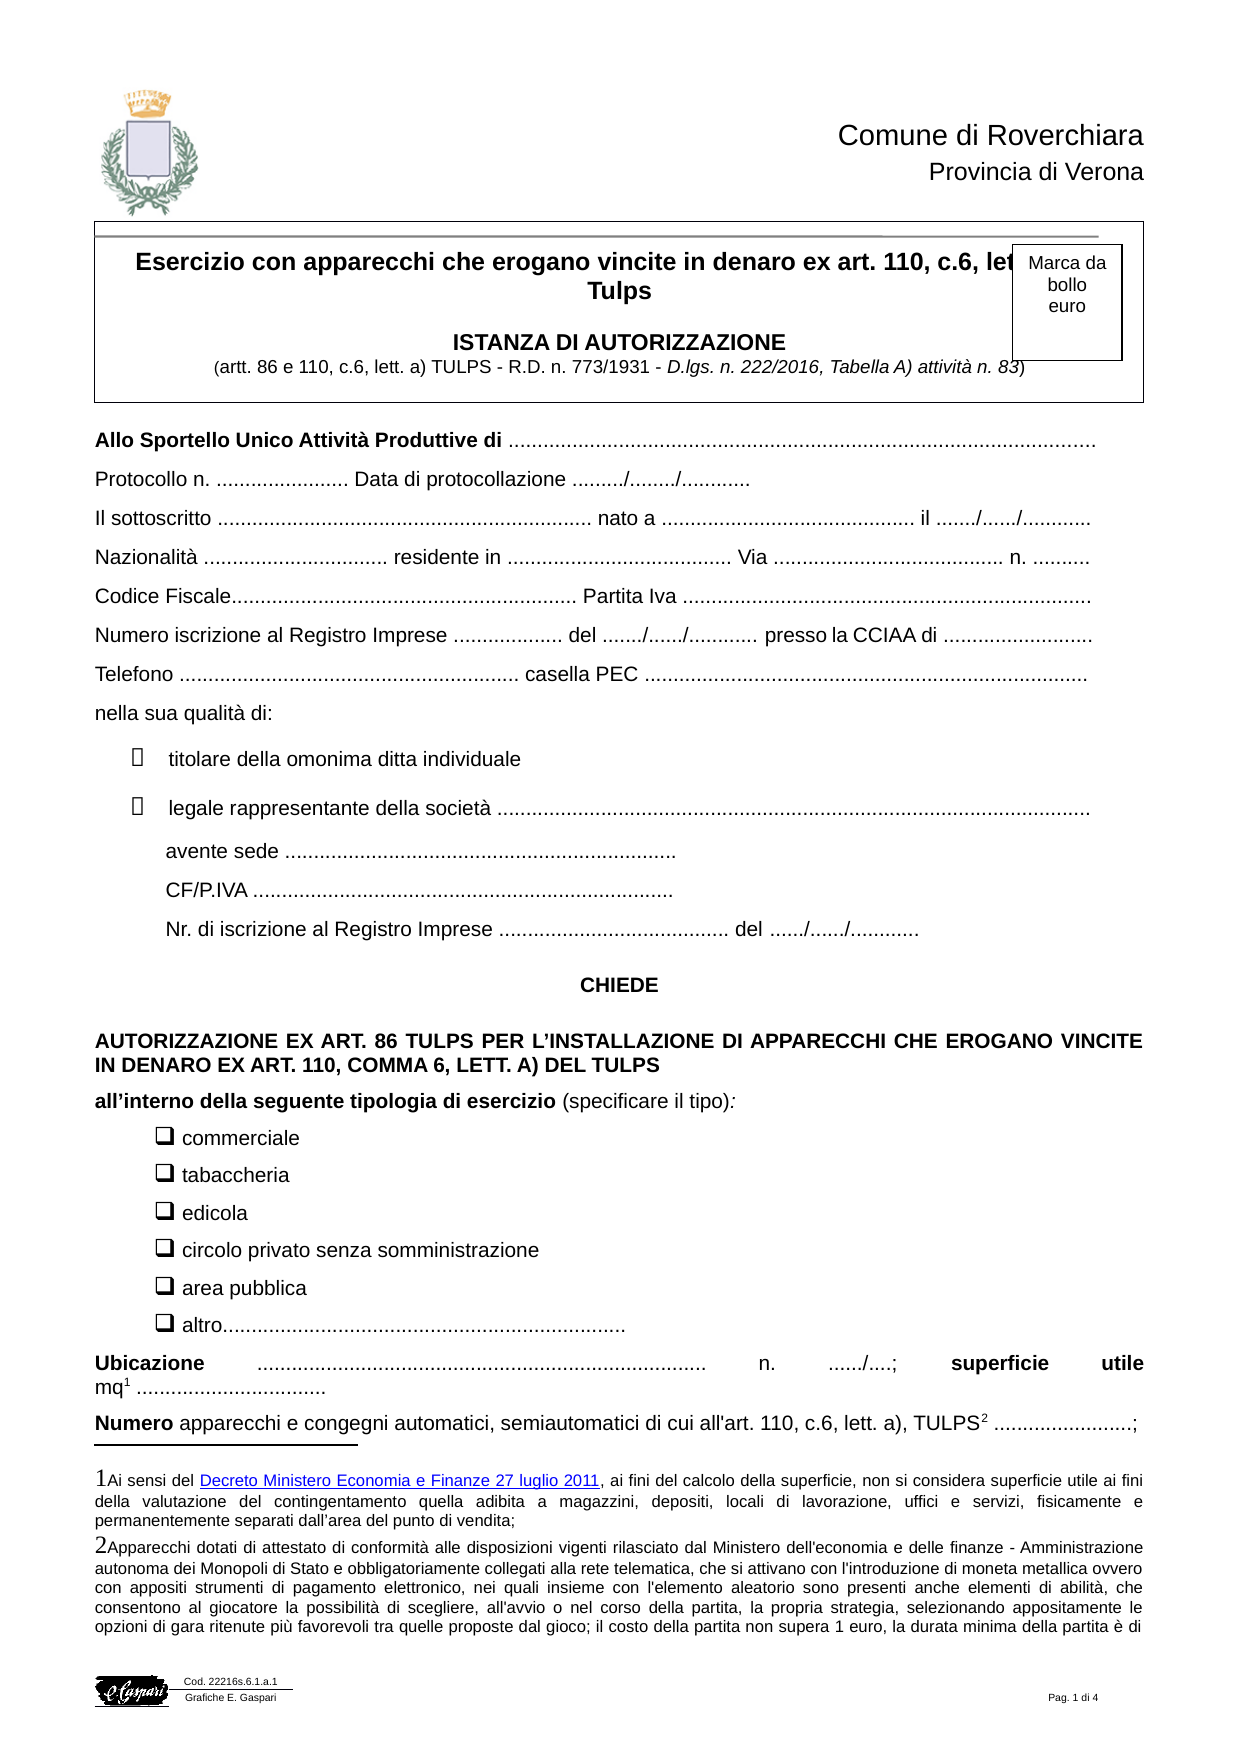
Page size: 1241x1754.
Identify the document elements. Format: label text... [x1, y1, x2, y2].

text Comune di Roverchiara [200, 118, 1144, 152]
text CF/P.IVA ......................................................................... [165, 878, 1144, 902]
text Numero apparecchi e congegni automatici, semiautomatici di cui all'art. 110, c.6, lett. a), TULPS ........................; [94, 1411, 1144, 1435]
text Nr. di iscrizione al Registro Imprese ........................................ del ....../....../............ [165, 917, 1144, 941]
text Ai sensi del Decreto Ministero Economia e Finanze 27 luglio 2011, ai fini del calcolo della superficie, non si considera superficie utile ai fini della valutazione del contingentamento quella adibita a magazzini, depositi, locali di lavorazione, uffici e servizi, fisicamente e permanentemente separati dall’area del punto di vendita; [94, 1463, 1144, 1530]
picture [98, 87, 200, 219]
text Protocollo n. ....................... Data di protocollazione ........./......../............ [94, 467, 1144, 491]
text all’interno della seguente tipologia di esercizio (specificare il tipo): [94, 1089, 1144, 1113]
text Ubicazione .............................................................................. n. ....../....; superficie utile mq ................................. [94, 1351, 1144, 1399]
text  edicola [153, 1201, 1144, 1226]
text  altro...................................................................... [153, 1313, 1144, 1338]
text Allo Sportello Unico Attività Produttive di [94, 428, 1144, 452]
picture [94, 1674, 168, 1706]
text CHIEDE [94, 973, 1144, 997]
text avente sede .................................................................... [165, 839, 1144, 863]
table_header Esercizio con apparecchi che erogano vincite in denaro ex art. 110, c.6, lett. a) del Tulps ISTANZA DI AUTORIZZAZIONE (artt. 86 e 110, c.6, lett. a) TULPS - R.D. n. 773/1931 - D.lgs. n. 222/2016, Tabella A) attività n. 83) [95, 222, 1143, 402]
text Codice Fiscale............................................................ Partita Iva ....................................................................... [94, 584, 1144, 608]
text AUTORIZZAZIONE EX ART. 86 TULPS PER L’INSTALLAZIONE DI APPARECCHI CHE EROGANO VINCITE IN DENARO EX ART. 110, COMMA 6, LETT. A) DEL TULPS [94, 1029, 1144, 1077]
text Telefono ........................................................... casella PEC ............................................................................. [94, 661, 1144, 685]
text Il sottoscritto ................................................................. nato a ............................................ il ......./....../............ [94, 506, 1144, 530]
text  area pubblica [153, 1276, 1144, 1301]
text Provincia di Verona [200, 157, 1144, 185]
text Nazionalità ................................ residente in ....................................... Via ........................................ n. .......... [94, 545, 1144, 569]
text  legale rappresentante della società ....................................................................................................... [130, 789, 1144, 823]
text  commerciale [153, 1126, 1144, 1151]
text Numero iscrizione al Registro Imprese ................... del ......./....../............ presso la CCIAA di .......................... [94, 623, 1144, 647]
text nella sua qualità di: [94, 700, 1144, 724]
text  circolo privato senza somministrazione [153, 1238, 1144, 1263]
text  tabaccheria [153, 1163, 1144, 1188]
text Apparecchi dotati di attestato di conformità alle disposizioni vigenti rilasciato dal Ministero dell'economia e delle finanze - Amministrazione autonoma dei Monopoli di Stato e obbligatoriamente collegati alla rete telematica, che si attivano con l'introduzione di moneta metallica ovvero con appositi strumenti di pagamento elettronico, nei quali insieme con l'elemento aleatorio sono presenti anche elementi di abilità, che consentono al giocatore la possibilità di scegliere, all'avvio o nel corso della partita, la propria strategia, selezionando appositamente le opzioni di gara ritenute più favorevoli tra quelle proposte dal gioco; il costo della partita non supera 1 euro, la durata minima della partita è di [94, 1530, 1144, 1636]
text  titolare della omonima ditta individuale [130, 739, 1144, 773]
